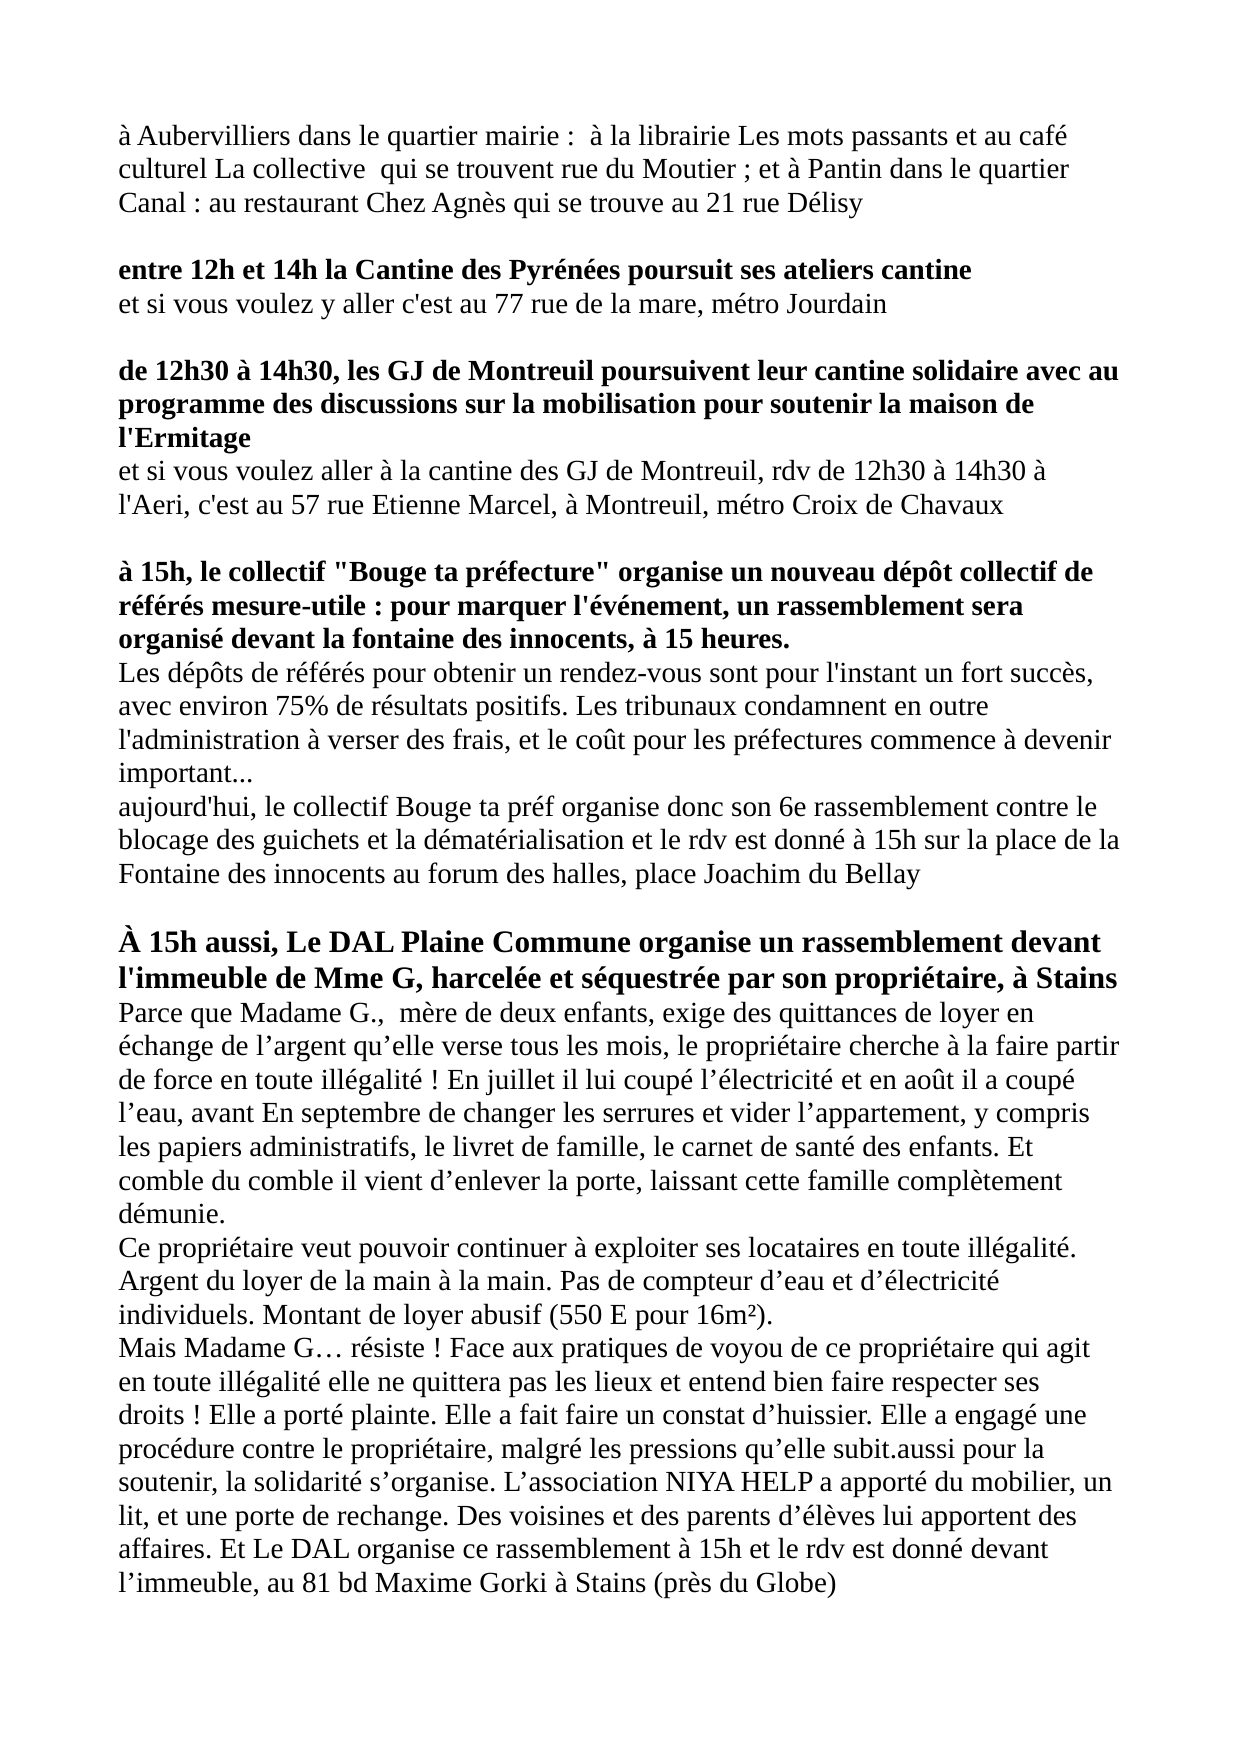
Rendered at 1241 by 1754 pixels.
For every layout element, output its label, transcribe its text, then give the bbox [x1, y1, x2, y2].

text À 15h aussi, Le DAL Plaine Commune organise un rassemblement devant l'immeuble de Mme G, harcelée et séquestrée par son propriétaire, à Stains Parce que Madame G., mère de deux enfants, exige des quittances de loyer en échange de l’argent qu’elle verse tous les mois, le propriétaire cherche à la faire partir de force en toute illégalité ! En juillet il lui coupé l’électricité et en août il a coupé l’eau, avant En septembre de changer les serrures et vider l’appartement, y compris les papiers administratifs, le livret de famille, le carnet de santé des enfants. Et comble du comble il vient d’enlever la porte, laissant cette famille complètement démunie. Ce propriétaire veut pouvoir continuer à exploiter ses locataires en toute illégalité. Argent du loyer de la main à la main. Pas de compteur d’eau et d’électricité individuels. Montant de loyer abusif (550 E pour 16m²). Mais Madame G… résiste ! Face aux pratiques de voyou de ce propriétaire qui agit en toute illégalité elle ne quittera pas les lieux et entend bien faire respecter ses droits ! Elle a porté plainte. Elle a fait faire un constat d’huissier. Elle a engagé une procédure contre le propriétaire, malgré les pressions qu’elle subit.aussi pour la soutenir, la solidarité s’organise. L’association NIYA HELP a apporté du mobilier, un lit, et une porte de rechange. Des voisines et des parents d’élèves lui apportent des affaires. Et Le DAL organise ce rassemblement à 15h et le rdv est donné devant l’immeuble, au 81 bd Maxime Gorki à Stains (près du Globe) [118, 923, 1122, 1599]
text à Aubervilliers dans le quartier mairie : à la librairie Les mots passants et au café culturel La collective qui se trouvent rue du Moutier ; et à Pantin dans le quartier Canal : au restaurant Chez Agnès qui se trouve au 21 rue Délisy [118, 118, 1122, 219]
text et si vous voulez y aller c'est au 77 rue de la mare, métro Jourdain [118, 286, 1122, 319]
text aujourd'hui, le collectif Bouge ta préf organise donc son 6e rassemblement contre le blocage des guichets et la dématérialisation et le rdv est donné à 15h sur la place de la Fontaine des innocents au forum des halles, place Joachim du Bellay [118, 789, 1122, 889]
text Les dépôts de référés pour obtenir un rendez-vous sont pour l'instant un fort succès, avec environ 75% de résultats positifs. Les tribunaux condamnent en outre l'administration à verser des frais, et le coût pour les préfectures commence à devenir important... [118, 655, 1122, 789]
text entre 12h et 14h la Cantine des Pyrénées poursuit ses ateliers cantine [118, 252, 1122, 286]
text à 15h, le collectif "Bouge ta préfecture" organise un nouveau dépôt collectif de référés mesure-utile : pour marquer l'événement, un rassemblement sera organisé devant la fontaine des innocents, à 15 heures. [118, 554, 1122, 655]
text et si vous voulez aller à la cantine des GJ de Montreuil, rdv de 12h30 à 14h30 à l'Aeri, c'est au 57 rue Etienne Marcel, à Montreuil, métro Croix de Chavaux [118, 453, 1122, 521]
text de 12h30 à 14h30, les GJ de Montreuil poursuivent leur cantine solidaire avec au programme des discussions sur la mobilisation pour soutenir la maison de l'Ermitage [118, 353, 1122, 453]
